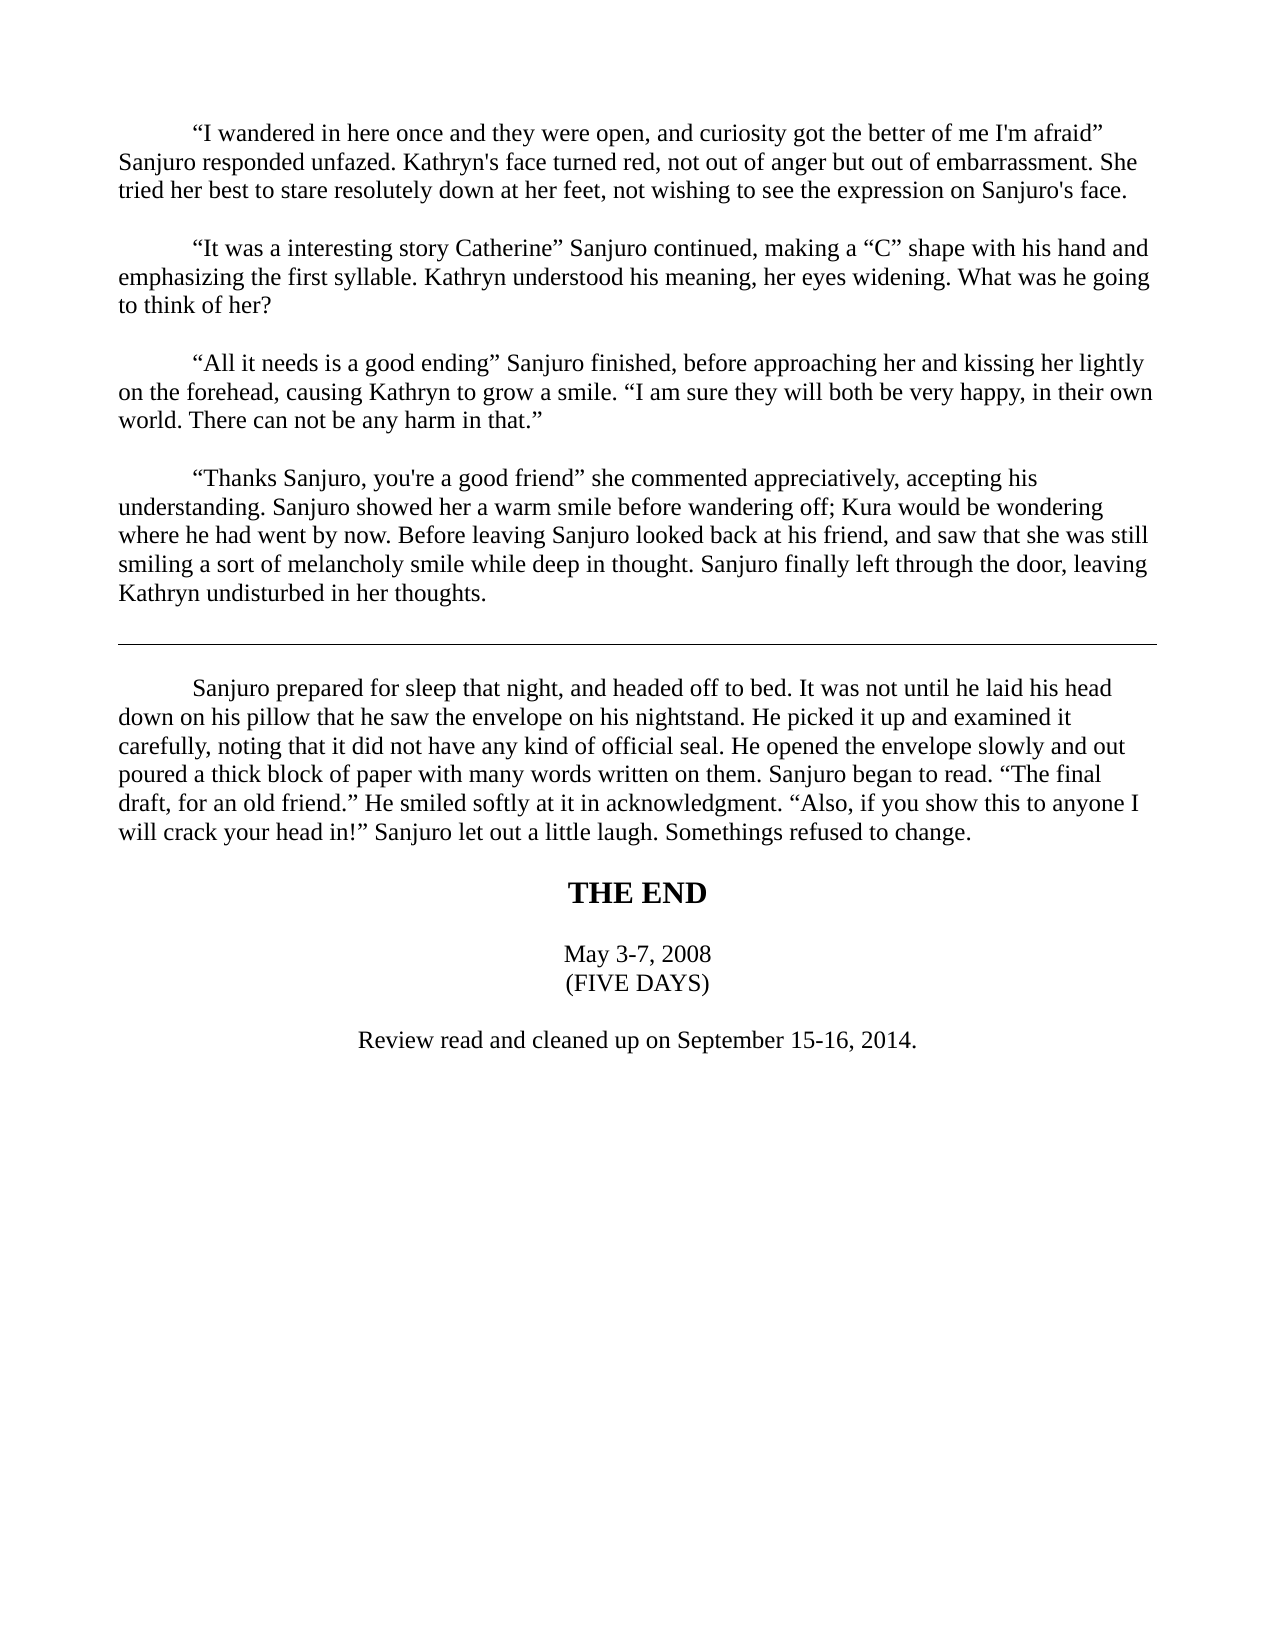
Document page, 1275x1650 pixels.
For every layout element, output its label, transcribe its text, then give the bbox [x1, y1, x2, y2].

text THE END [118, 874, 1157, 910]
text “I wandered in here once and they were open, and curiosity got the better of me I'm afraid” Sanjuro responded unfazed. Kathryn's face turned red, not out of anger but out of embarrassment. She tried her best to stare resolutely down at her feet, not wishing to see the expression on Sanjuro's face. [118, 118, 1157, 204]
text Sanjuro prepared for sleep that night, and headed off to bed. It was not until he laid his head down on his pillow that he saw the envelope on his nightstand. He picked it up and examined it carefully, noting that it did not have any kind of official seal. He opened the envelope slowly and out poured a thick block of paper with many words written on them. Sanjuro began to read. “The final draft, for an old friend.” He smiled softly at it in acknowledgment. “Also, if you show this to anyone I will crack your head in!” Sanjuro let out a little laugh. Somethings refused to change. [118, 673, 1157, 846]
text “All it needs is a good ending” Sanjuro finished, before approaching her and kissing her lightly on the forehead, causing Kathryn to grow a smile. “I am sure they will both be very happy, in their own world. There can not be any harm in that.” [118, 348, 1157, 434]
text Review read and cleaned up on September 15-16, 2014. [118, 1025, 1157, 1054]
text May 3-7, 2008 [118, 939, 1157, 968]
text “Thanks Sanjuro, you're a good friend” she commented appreciatively, accepting his understanding. Sanjuro showed her a warm smile before wandering off; Kura would be wondering where he had went by now. Before leaving Sanjuro looked back at his friend, and saw that she was still smiling a sort of melancholy smile while deep in thought. Sanjuro finally left through the door, leaving Kathryn undisturbed in her thoughts. [118, 463, 1157, 607]
text “It was a interesting story Catherine” Sanjuro continued, making a “C” shape with his hand and emphasizing the first syllable. Kathryn understood his meaning, her eyes widening. What was he going to think of her? [118, 233, 1157, 319]
text (FIVE DAYS) [118, 968, 1157, 997]
